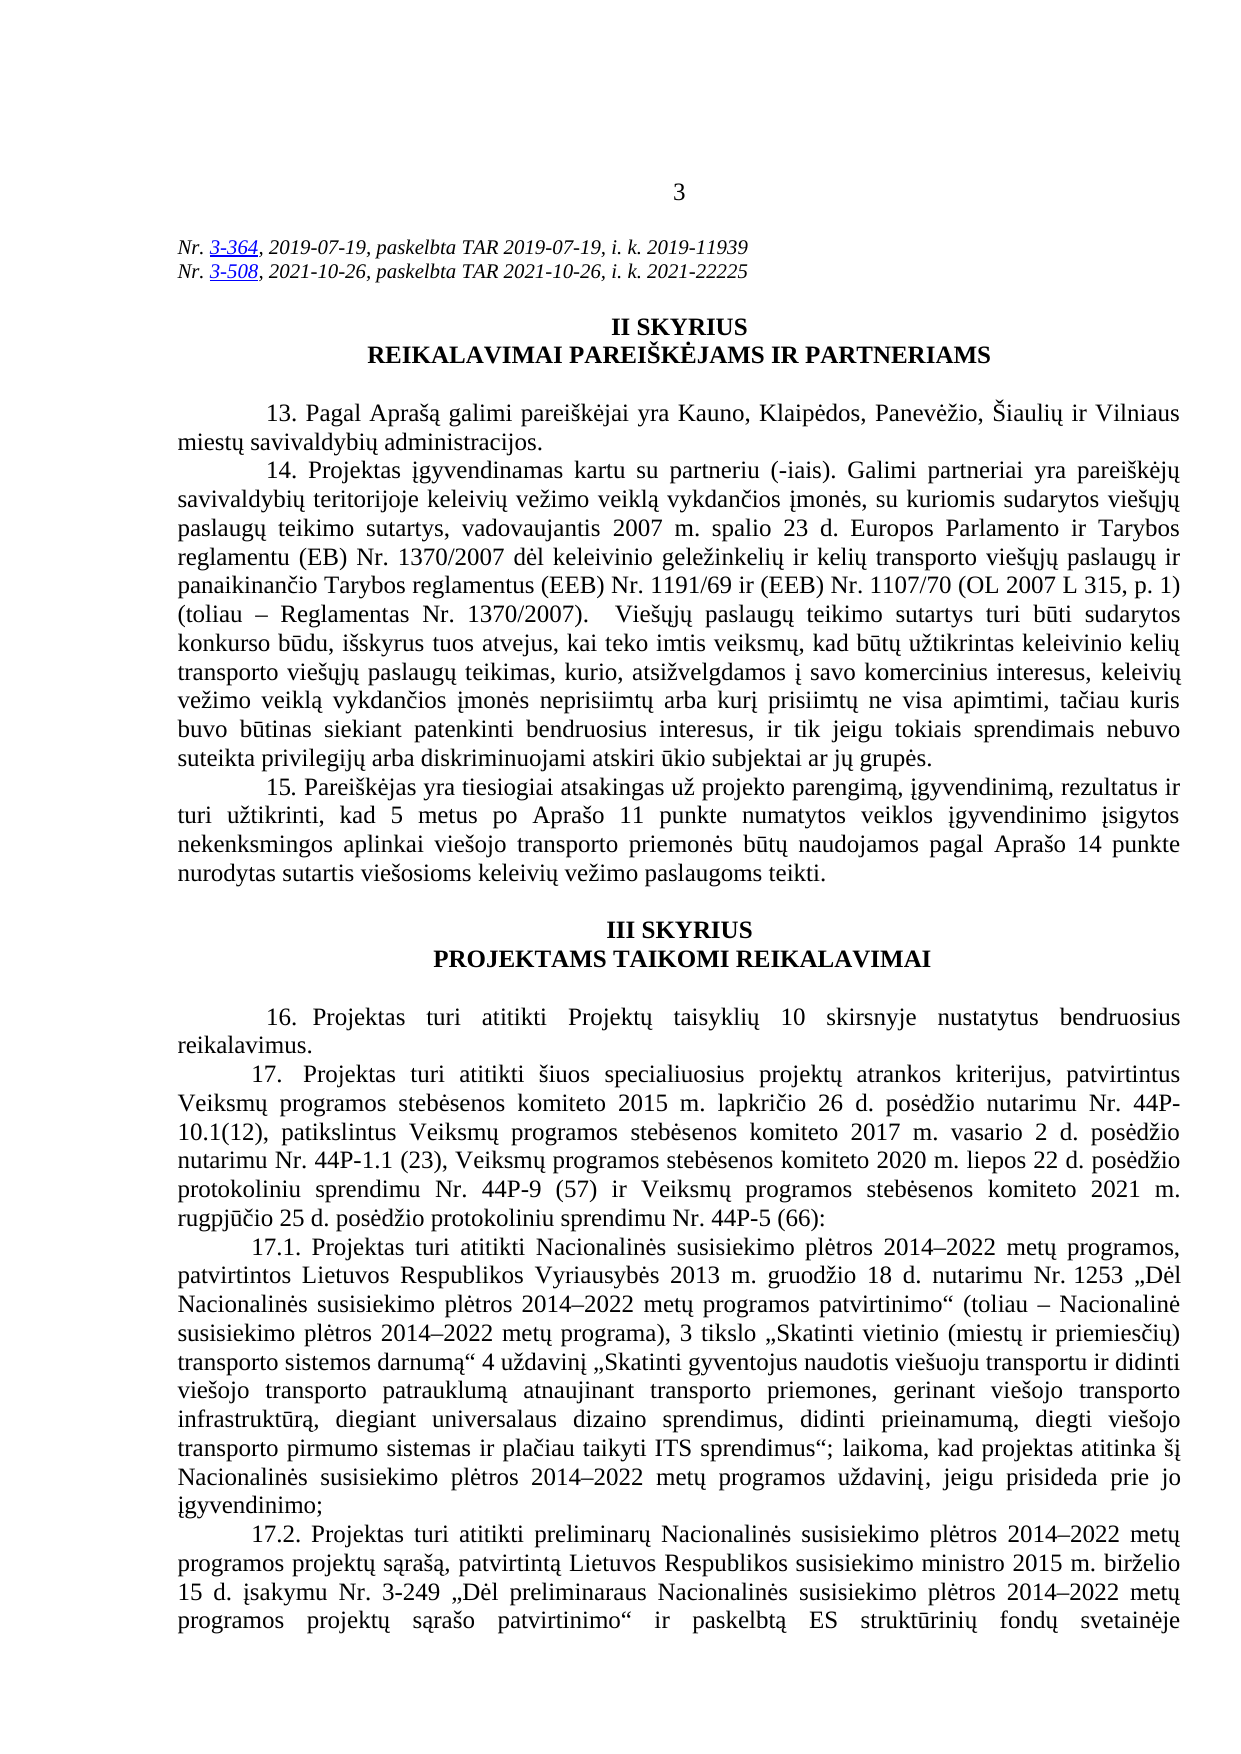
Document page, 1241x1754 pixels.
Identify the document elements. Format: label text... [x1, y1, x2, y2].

text 15. Pareiškėjas yra tiesiogiai atsakingas už projekto parengimą, įgyvendinimą, rezultatus ir turi užtikrinti, kad 5 metus po Aprašo 11 punkte numatytos veiklos įgyvendinimo įsigytos nekenksmingos aplinkai viešojo transporto priemonės būtų naudojamos pagal Aprašo 14 punkte nurodytas sutartis viešosioms keleivių vežimo paslaugoms teikti. [177, 772, 1181, 887]
text REIKALAVIMAI PAREIŠKĖJAMS IR PARTNERIAMS [177, 340, 1181, 369]
text 16. Projektas turi atitikti Projektų taisyklių 10 skirsnyje nustatytus bendruosius reikalavimus. [177, 1002, 1181, 1059]
text II SKYRIUS [177, 312, 1181, 340]
text 13. Pagal Aprašą galimi pareiškėjai yra Kauno, Klaipėdos, Panevėžio, Šiaulių ir Vilniaus miestų savivaldybių administracijos. [177, 398, 1181, 455]
text PROJEKTAMS TAIKOMI REIKALAVIMAI [177, 944, 1181, 973]
text III SKYRIUS [177, 915, 1181, 944]
text 17.2. Projektas turi atitikti preliminarų Nacionalinės susisiekimo plėtros 2014–2022 metų programos projektų sąrašą, patvirtintą Lietuvos Respublikos susisiekimo ministro 2015 m. birželio 15 d. įsakymu Nr. 3-249 „Dėl preliminaraus Nacionalinės susisiekimo plėtros 2014–2022 metų programos projektų sąrašo patvirtinimo“ ir paskelbtą ES struktūrinių fondų svetainėje [177, 1519, 1181, 1634]
text Nr. 3-508, 2021-10-26, paskelbta TAR 2021-10-26, i. k. 2021-22225 [177, 259, 1181, 283]
text 17. Projektas turi atitikti šiuos specialiuosius projektų atrankos kriterijus, patvirtintus Veiksmų programos stebėsenos komiteto 2015 m. lapkričio 26 d. posėdžio nutarimu Nr. 44P-10.1(12), patikslintus Veiksmų programos stebėsenos komiteto 2017 m. vasario 2 d. posėdžio nutarimu Nr. 44P-1.1 (23), Veiksmų programos stebėsenos komiteto 2020 m. liepos 22 d. posėdžio protokoliniu sprendimu Nr. 44P-9 (57) ir Veiksmų programos stebėsenos komiteto 2021 m. rugpjūčio 25 d. posėdžio protokoliniu sprendimu Nr. 44P-5 (66): [177, 1059, 1181, 1232]
text Nr. 3-364, 2019-07-19, paskelbta TAR 2019-07-19, i. k. 2019-11939 [177, 235, 1181, 259]
text 14. Projektas įgyvendinamas kartu su partneriu (-iais). Galimi partneriai yra pareiškėjų savivaldybių teritorijoje keleivių vežimo veiklą vykdančios įmonės, su kuriomis sudarytos viešųjų paslaugų teikimo sutartys, vadovaujantis 2007 m. spalio 23 d. Europos Parlamento ir Tarybos reglamentu (EB) Nr. 1370/2007 dėl keleivinio geležinkelių ir kelių transporto viešųjų paslaugų ir panaikinančio Tarybos reglamentus (EEB) Nr. 1191/69 ir (EEB) Nr. 1107/70 (OL 2007 L 315, p. 1) (toliau – Reglamentas Nr. 1370/2007). Viešųjų paslaugų teikimo sutartys turi būti sudarytos konkurso būdu, išskyrus tuos atvejus, kai teko imtis veiksmų, kad būtų užtikrintas keleivinio kelių transporto viešųjų paslaugų teikimas, kurio, atsižvelgdamos į savo komercinius interesus, keleivių vežimo veiklą vykdančios įmonės neprisiimtų arba kurį prisiimtų ne visa apimtimi, tačiau kuris buvo būtinas siekiant patenkinti bendruosius interesus, ir tik jeigu tokiais sprendimais nebuvo suteikta privilegijų arba diskriminuojami atskiri ūkio subjektai ar jų grupės. [177, 455, 1181, 772]
text 17.1. Projektas turi atitikti Nacionalinės susisiekimo plėtros 2014–2022 metų programos, patvirtintos Lietuvos Respublikos Vyriausybės 2013 m. gruodžio 18 d. nutarimu Nr. 1253 „Dėl Nacionalinės susisiekimo plėtros 2014–2022 metų programos patvirtinimo“ (toliau – Nacionalinė susisiekimo plėtros 2014–2022 metų programa), 3 tikslo „Skatinti vietinio (miestų ir priemiesčių) transporto sistemos darnumą“ 4 uždavinį „Skatinti gyventojus naudotis viešuoju transportu ir didinti viešojo transporto patrauklumą atnaujinant transporto priemones, gerinant viešojo transporto infrastruktūrą, diegiant universalaus dizaino sprendimus, didinti prieinamumą, diegti viešojo transporto pirmumo sistemas ir plačiau taikyti ITS sprendimus“; laikoma, kad projektas atitinka šį Nacionalinės susisiekimo plėtros 2014–2022 metų programos uždavinį, jeigu prisideda prie jo įgyvendinimo; [177, 1232, 1181, 1519]
